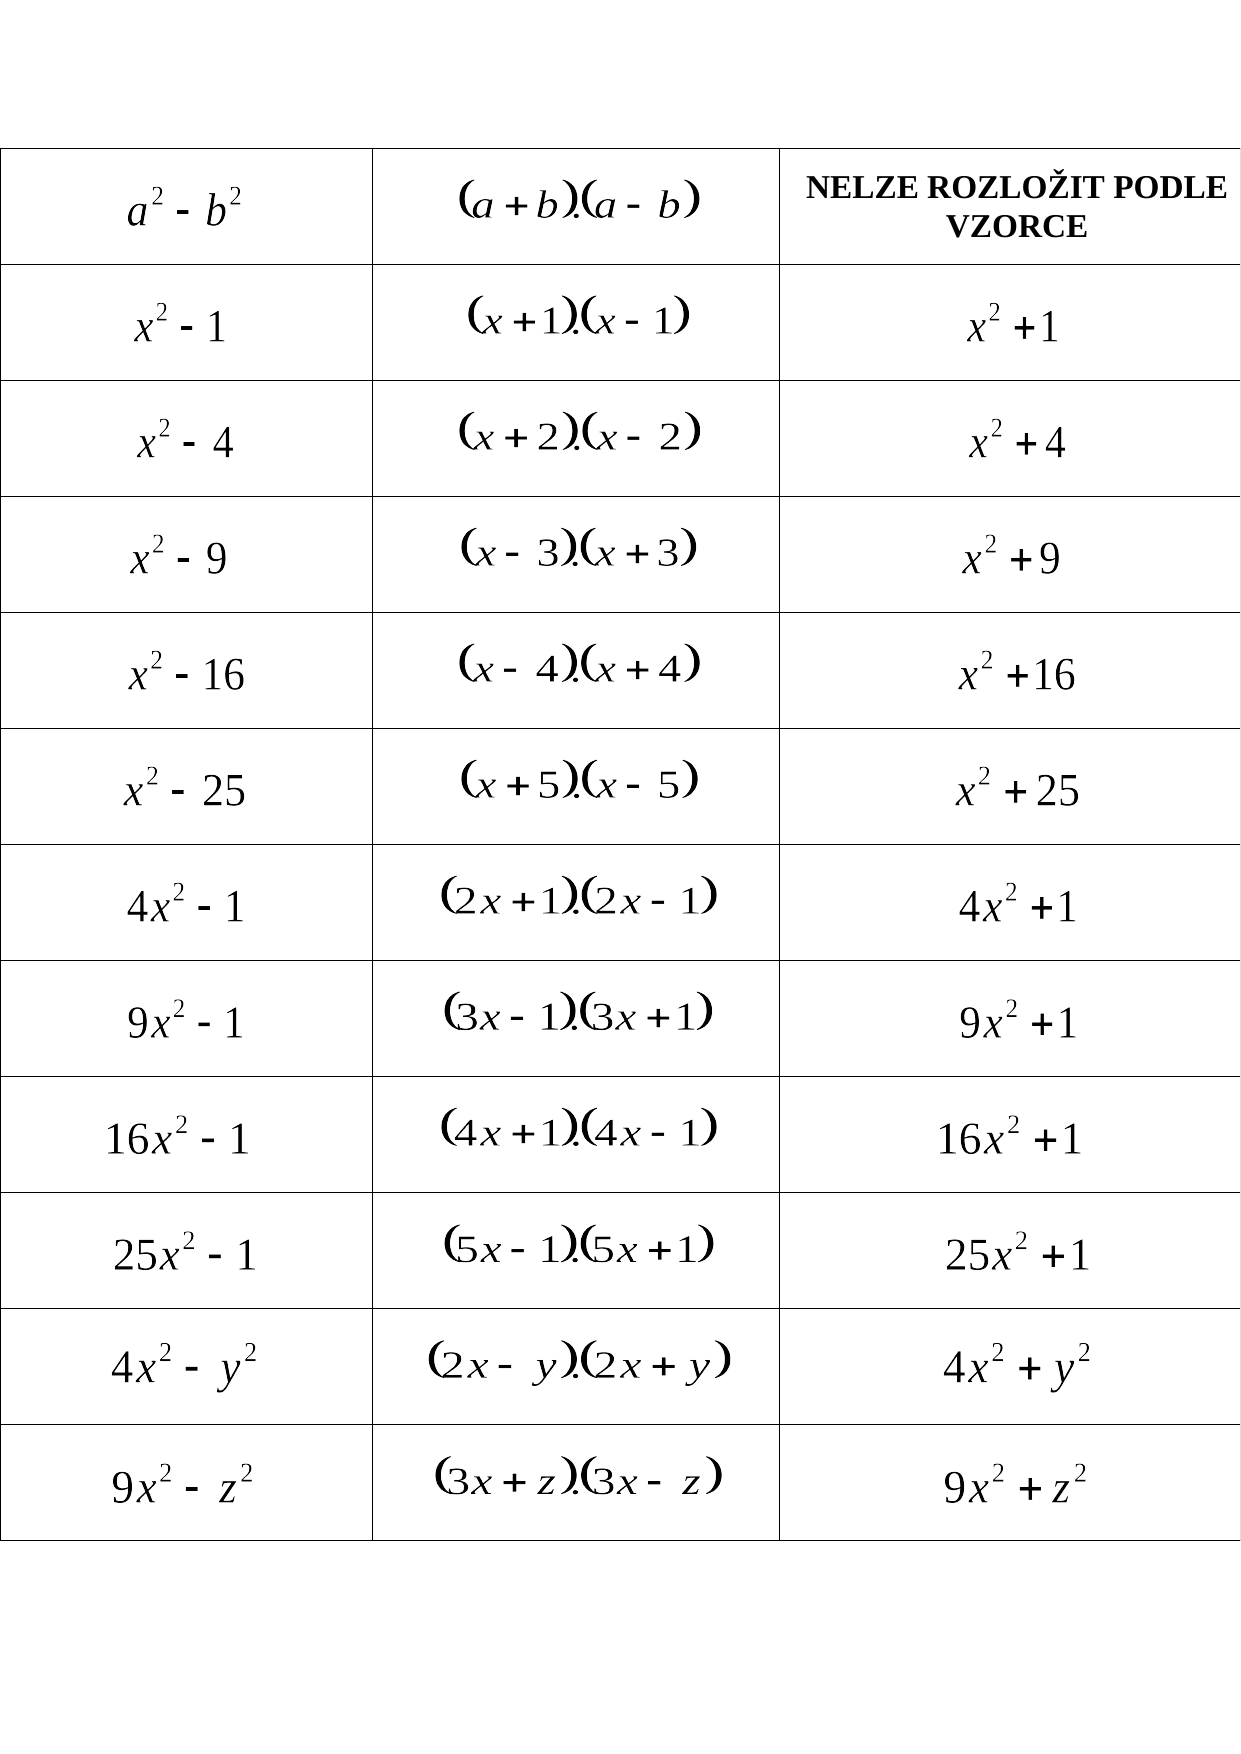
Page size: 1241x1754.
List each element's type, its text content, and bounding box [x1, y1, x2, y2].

table_cell [1, 1077, 372, 1192]
table_cell [373, 729, 779, 844]
table_cell [1, 961, 372, 1076]
table_cell [1, 1193, 372, 1308]
table_cell [780, 497, 1240, 612]
table_cell [780, 265, 1240, 380]
table_cell [373, 497, 779, 612]
table_cell [1, 1309, 372, 1424]
table_cell [373, 381, 779, 496]
table_cell [1, 1425, 372, 1540]
table_cell [780, 729, 1240, 844]
table_cell [780, 1309, 1240, 1424]
table_cell [373, 1193, 779, 1308]
table_cell [1, 613, 372, 728]
table_cell [373, 961, 779, 1076]
table_cell [780, 1077, 1240, 1192]
table_header [1, 149, 372, 264]
table_cell [780, 961, 1240, 1076]
table_cell [1, 845, 372, 960]
table_cell [373, 1425, 779, 1540]
table_cell [780, 1193, 1240, 1308]
table_cell [373, 265, 779, 380]
table_header NELZE ROZLOŽIT PODLE VZORCE [780, 149, 1240, 264]
table_cell [780, 845, 1240, 960]
table_cell [1, 381, 372, 496]
table_cell [1, 265, 372, 380]
table_cell [780, 381, 1240, 496]
table_cell [373, 1309, 779, 1424]
table_cell [373, 845, 779, 960]
table_header [373, 149, 779, 264]
table_cell [373, 1077, 779, 1192]
table_cell [1, 497, 372, 612]
table_cell [780, 1425, 1240, 1540]
table_cell [780, 613, 1240, 728]
table_cell [1, 729, 372, 844]
table_cell [373, 613, 779, 728]
